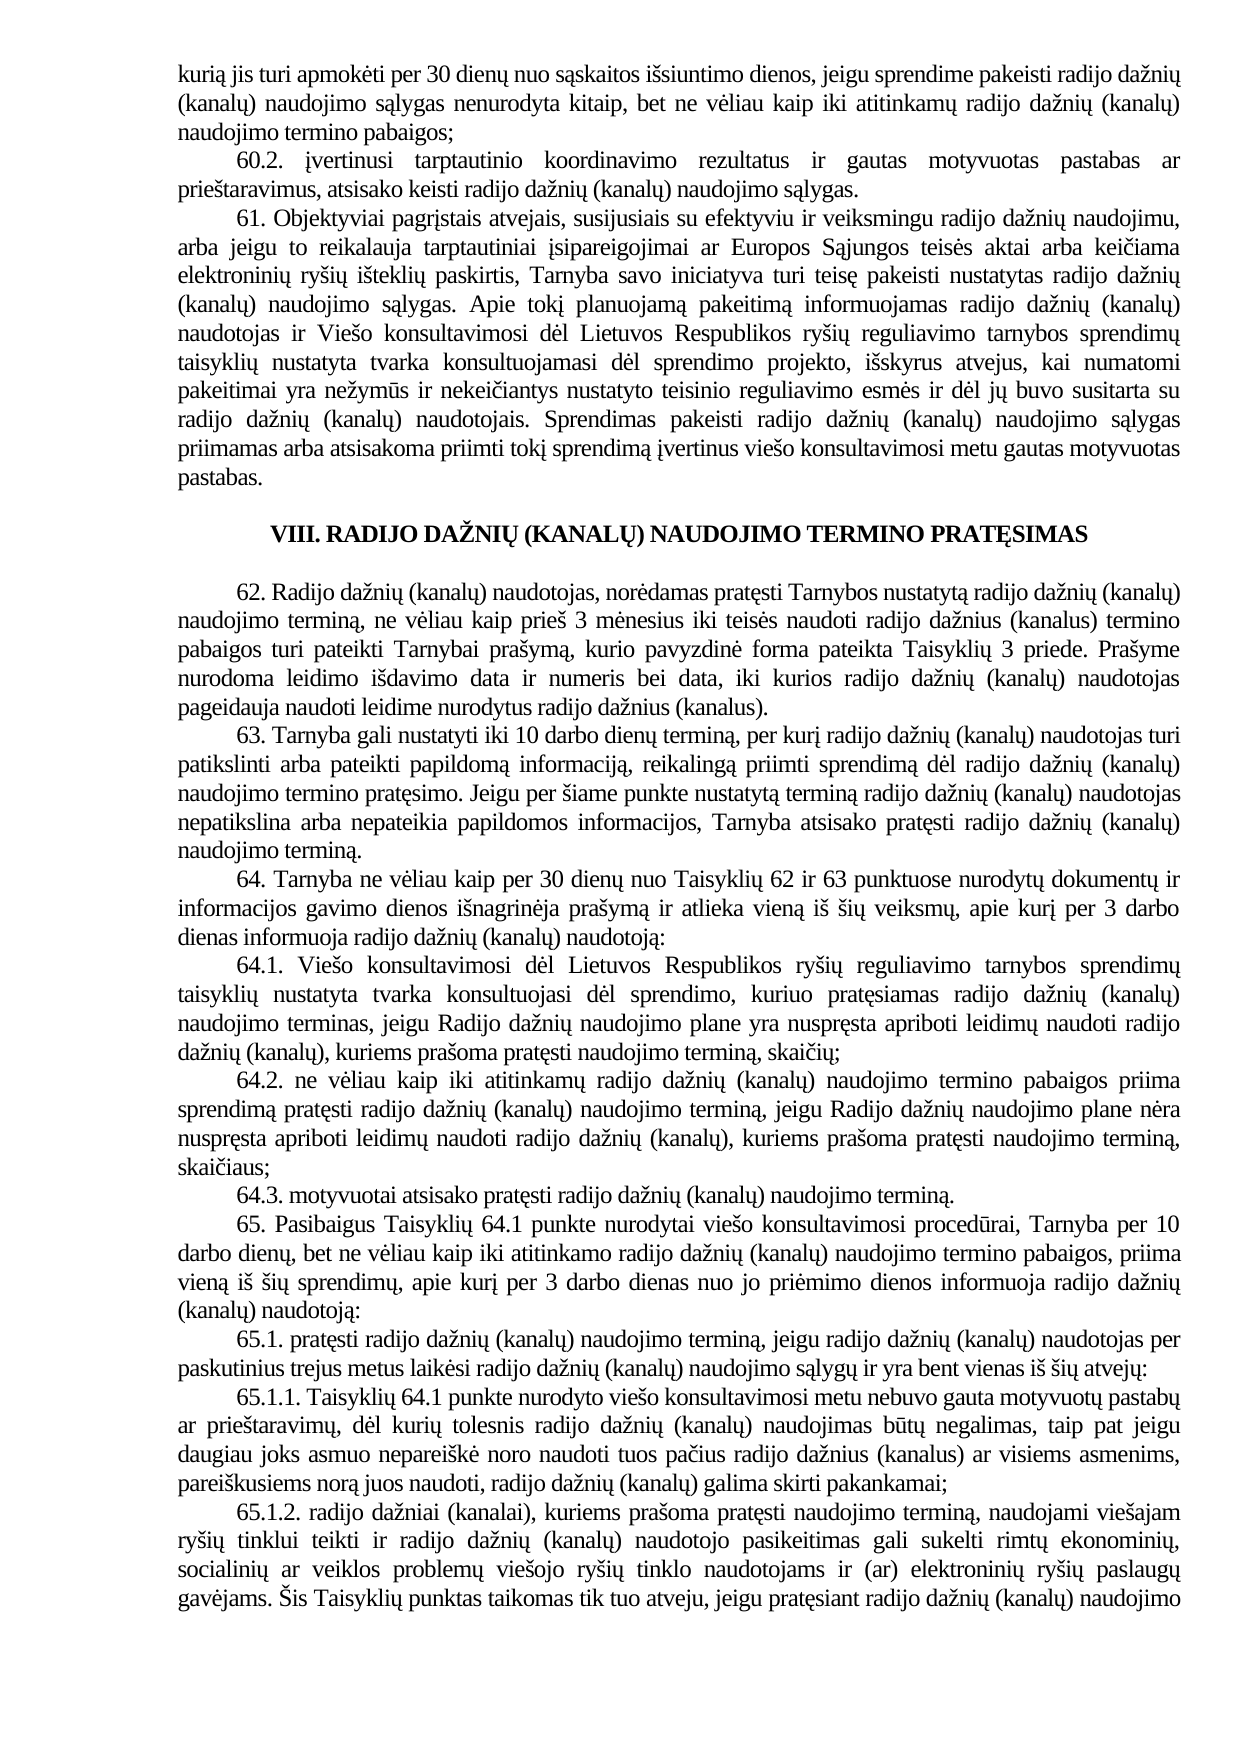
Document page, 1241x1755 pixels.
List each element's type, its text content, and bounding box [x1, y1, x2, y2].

text 64.3. motyvuotai atsisako pratęsti radijo dažnių (kanalų) naudojimo terminą. [177, 1180, 1181, 1209]
text VIII. RADIJO DAŽNIų (KANALų) NAUDOJIMO TERMINO PRATĘSIMAS [177, 519, 1181, 548]
text 60.2. įvertinusi tarptautinio koordinavimo rezultatus ir gautas motyvuotas pastabas ar prieštaravimus, atsisako keisti radijo dažnių (kanalų) naudojimo sąlygas. [177, 145, 1181, 203]
text 63. Tarnyba gali nustatyti iki 10 darbo dienų terminą, per kurį radijo dažnių (kanalų) naudotojas turi patikslinti arba pateikti papildomą informaciją, reikalingą priimti sprendimą dėl radijo dažnių (kanalų) naudojimo termino pratęsimo. Jeigu per šiame punkte nustatytą terminą radijo dažnių (kanalų) naudotojas nepatikslina arba nepateikia papildomos informacijos, Tarnyba atsisako pratęsti radijo dažnių (kanalų) naudojimo terminą. [177, 720, 1181, 864]
text 64.1. Viešo konsultavimosi dėl Lietuvos Respublikos ryšių reguliavimo tarnybos sprendimų taisyklių nustatyta tvarka konsultuojasi dėl sprendimo, kuriuo pratęsiamas radijo dažnių (kanalų) naudojimo terminas, jeigu Radijo dažnių naudojimo plane yra nuspręsta apriboti leidimų naudoti radijo dažnių (kanalų), kuriems prašoma pratęsti naudojimo terminą, skaičių; [177, 950, 1181, 1065]
text kurią jis turi apmokėti per 30 dienų nuo sąskaitos išsiuntimo dienos, jeigu sprendime pakeisti radijo dažnių (kanalų) naudojimo sąlygas nenurodyta kitaip, bet ne vėliau kaip iki atitinkamų radijo dažnių (kanalų) naudojimo termino pabaigos; [177, 59, 1181, 145]
text 65.1.2. radijo dažniai (kanalai), kuriems prašoma pratęsti naudojimo terminą, naudojami viešajam ryšių tinklui teikti ir radijo dažnių (kanalų) naudotojo pasikeitimas gali sukelti rimtų ekonominių, socialinių ar veiklos problemų viešojo ryšių tinklo naudotojams ir (ar) elektroninių ryšių paslaugų gavėjams. Šis Taisyklių punktas taikomas tik tuo atveju, jeigu pratęsiant radijo dažnių (kanalų) naudojimo [177, 1497, 1181, 1612]
text 64. Tarnyba ne vėliau kaip per 30 dienų nuo Taisyklių 62 ir 63 punktuose nurodytų dokumentų ir informacijos gavimo dienos išnagrinėja prašymą ir atlieka vieną iš šių veiksmų, apie kurį per 3 darbo dienas informuoja radijo dažnių (kanalų) naudotoją: [177, 864, 1181, 950]
text 65. Pasibaigus Taisyklių 64.1 punkte nurodytai viešo konsultavimosi procedūrai, Tarnyba per 10 darbo dienų, bet ne vėliau kaip iki atitinkamo radijo dažnių (kanalų) naudojimo termino pabaigos, priima vieną iš šių sprendimų, apie kurį per 3 darbo dienas nuo jo priėmimo dienos informuoja radijo dažnių (kanalų) naudotoją: [177, 1209, 1181, 1324]
text 62. Radijo dažnių (kanalų) naudotojas, norėdamas pratęsti Tarnybos nustatytą radijo dažnių (kanalų) naudojimo terminą, ne vėliau kaip prieš 3 mėnesius iki teisės naudoti radijo dažnius (kanalus) termino pabaigos turi pateikti Tarnybai prašymą, kurio pavyzdinė forma pateikta Taisyklių 3 priede. Prašyme nurodoma leidimo išdavimo data ir numeris bei data, iki kurios radijo dažnių (kanalų) naudotojas pageidauja naudoti leidime nurodytus radijo dažnius (kanalus). [177, 577, 1181, 720]
text 64.2. ne vėliau kaip iki atitinkamų radijo dažnių (kanalų) naudojimo termino pabaigos priima sprendimą pratęsti radijo dažnių (kanalų) naudojimo terminą, jeigu Radijo dažnių naudojimo plane nėra nuspręsta apriboti leidimų naudoti radijo dažnių (kanalų), kuriems prašoma pratęsti naudojimo terminą, skaičiaus; [177, 1065, 1181, 1180]
text 65.1. pratęsti radijo dažnių (kanalų) naudojimo terminą, jeigu radijo dažnių (kanalų) naudotojas per paskutinius trejus metus laikėsi radijo dažnių (kanalų) naudojimo sąlygų ir yra bent vienas iš šių atvejų: [177, 1324, 1181, 1382]
text 65.1.1. Taisyklių 64.1 punkte nurodyto viešo konsultavimosi metu nebuvo gauta motyvuotų pastabų ar prieštaravimų, dėl kurių tolesnis radijo dažnių (kanalų) naudojimas būtų negalimas, taip pat jeigu daugiau joks asmuo nepareiškė noro naudoti tuos pačius radijo dažnius (kanalus) ar visiems asmenims, pareiškusiems norą juos naudoti, radijo dažnių (kanalų) galima skirti pakankamai; [177, 1382, 1181, 1497]
text 61. Objektyviai pagrįstais atvejais, susijusiais su efektyviu ir veiksmingu radijo dažnių naudojimu, arba jeigu to reikalauja tarptautiniai įsipareigojimai ar Europos Sąjungos teisės aktai arba keičiama elektroninių ryšių išteklių paskirtis, Tarnyba savo iniciatyva turi teisę pakeisti nustatytas radijo dažnių (kanalų) naudojimo sąlygas. Apie tokį planuojamą pakeitimą informuojamas radijo dažnių (kanalų) naudotojas ir Viešo konsultavimosi dėl Lietuvos Respublikos ryšių reguliavimo tarnybos sprendimų taisyklių nustatyta tvarka konsultuojamasi dėl sprendimo projekto, išskyrus atvejus, kai numatomi pakeitimai yra nežymūs ir nekeičiantys nustatyto teisinio reguliavimo esmės ir dėl jų buvo susitarta su radijo dažnių (kanalų) naudotojais. Sprendimas pakeisti radijo dažnių (kanalų) naudojimo sąlygas priimamas arba atsisakoma priimti tokį sprendimą įvertinus viešo konsultavimosi metu gautas motyvuotas pastabas. [177, 203, 1181, 490]
